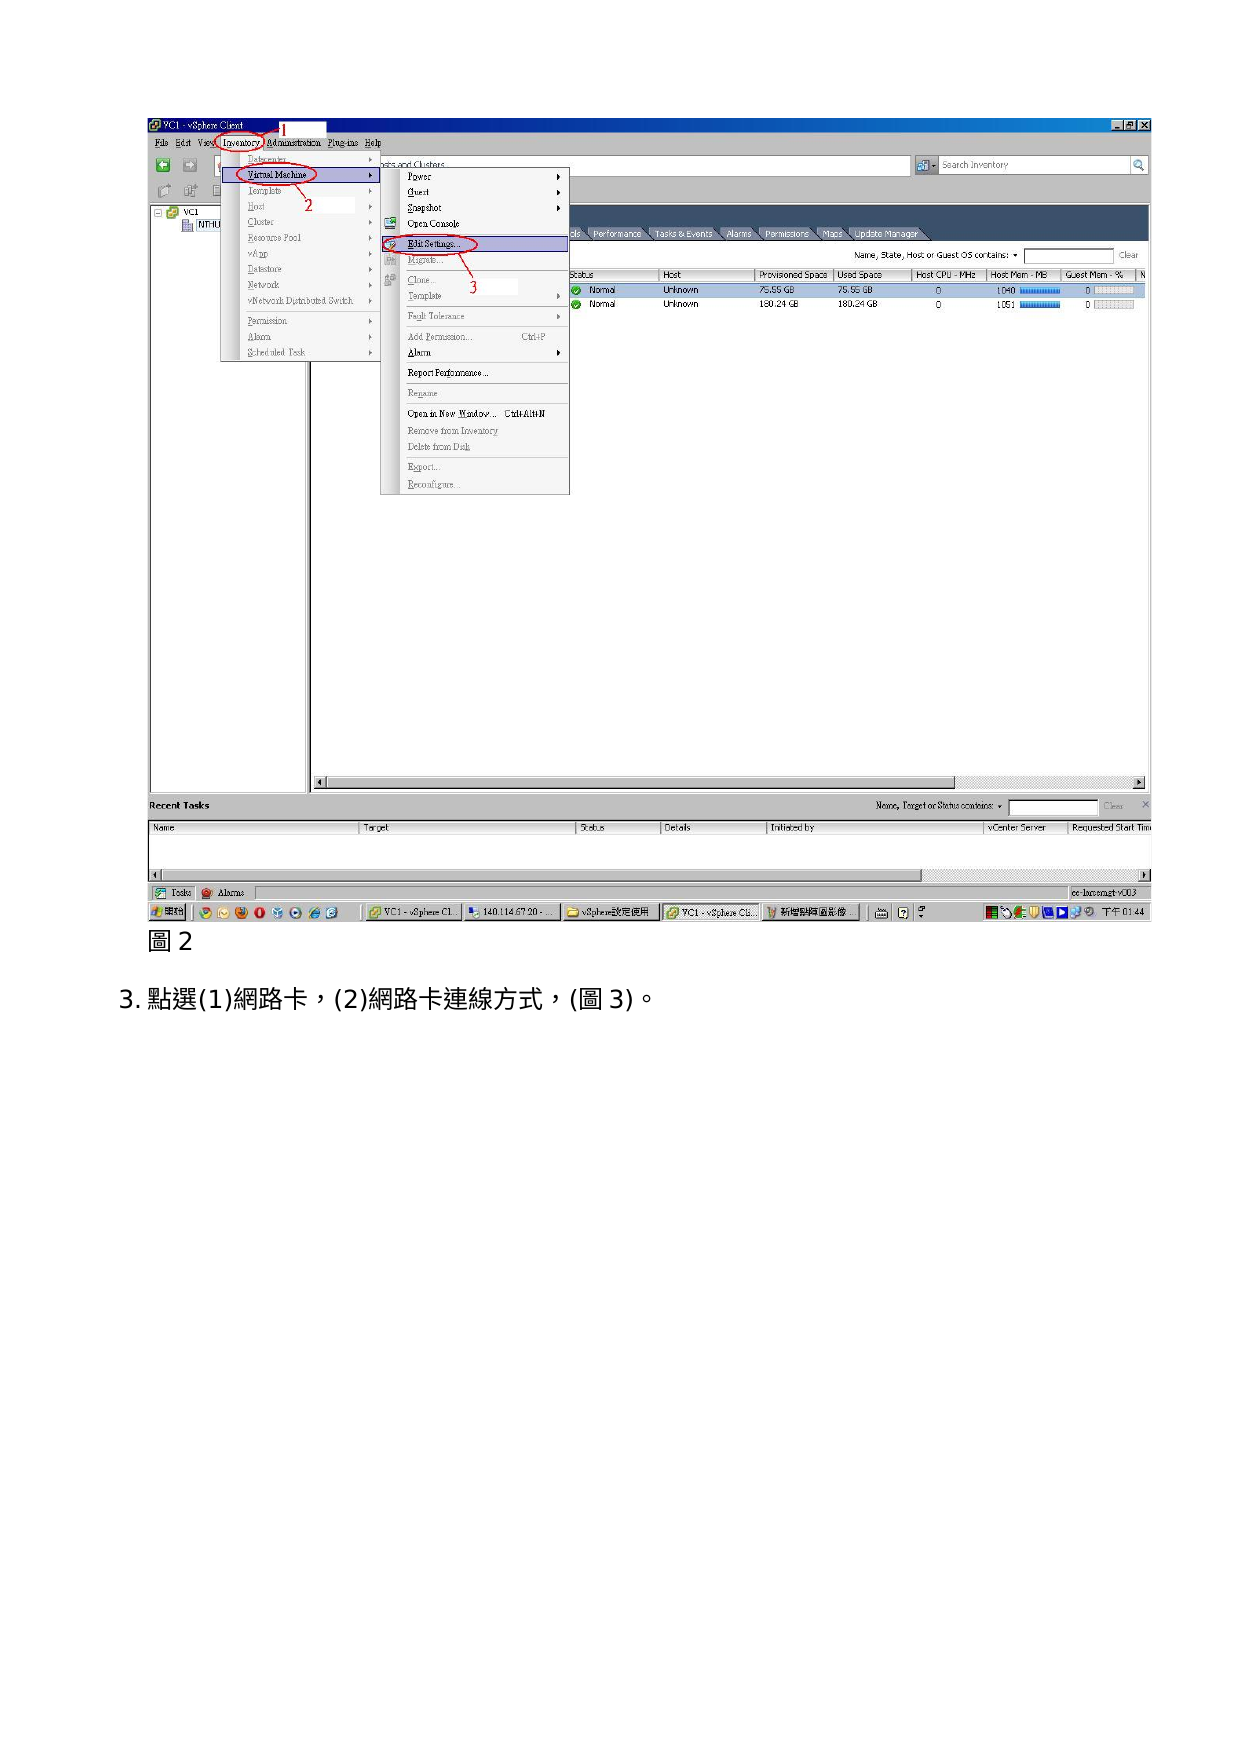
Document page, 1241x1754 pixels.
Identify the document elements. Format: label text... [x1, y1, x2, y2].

list 點選您的主機名稱依1，2，3步驟可以設定光碟機，網路卡連線方式及BIOS開機設定(圖2)。 圖2 [118, 118, 1122, 986]
list 點選(1)網路卡，(2)網路卡連線方式，(圖3)。 圖3 [118, 986, 1122, 1044]
picture [147, 118, 1152, 922]
